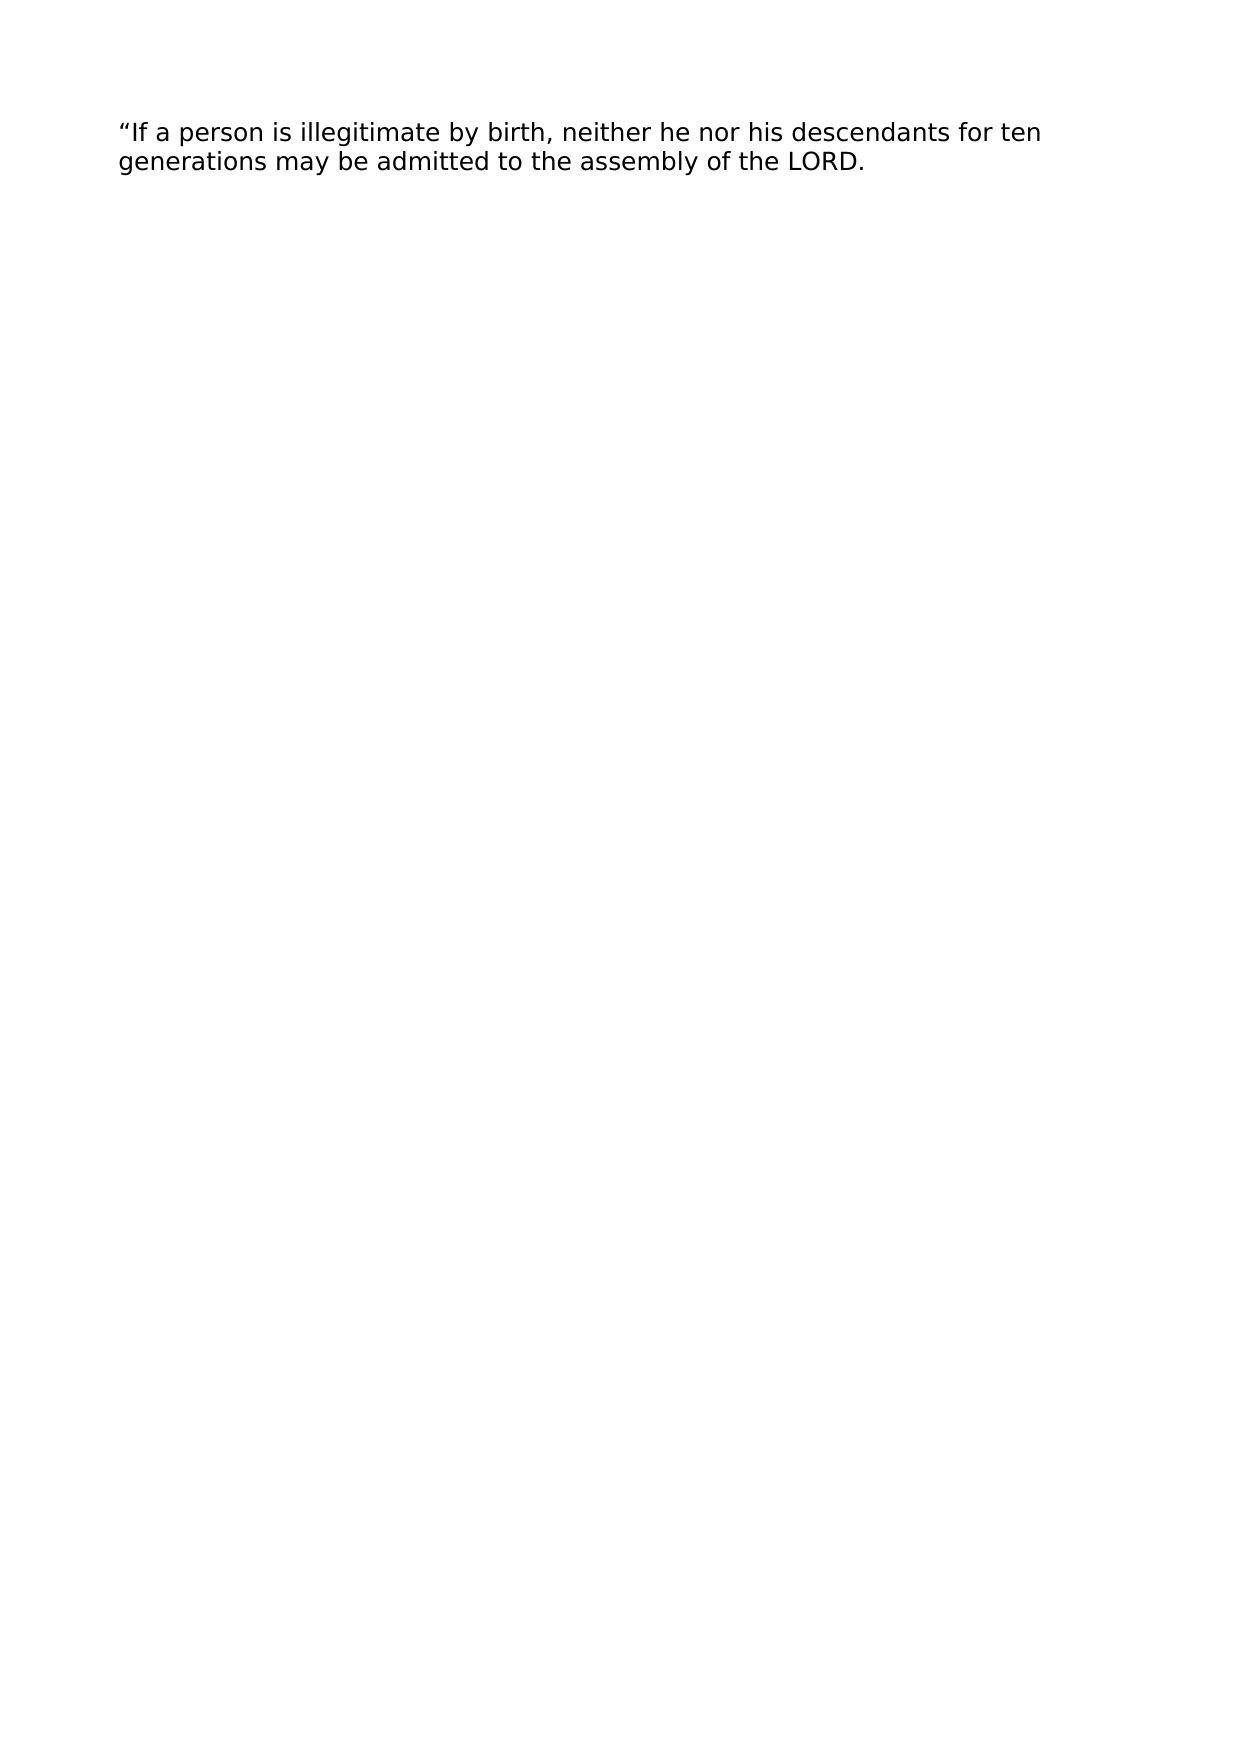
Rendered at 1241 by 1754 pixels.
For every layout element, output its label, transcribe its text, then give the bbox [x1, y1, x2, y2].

text “If a person is illegitimate by birth, neither he nor his descendants for ten generations may be admitted to the assembly of the LORD. [118, 118, 1122, 176]
